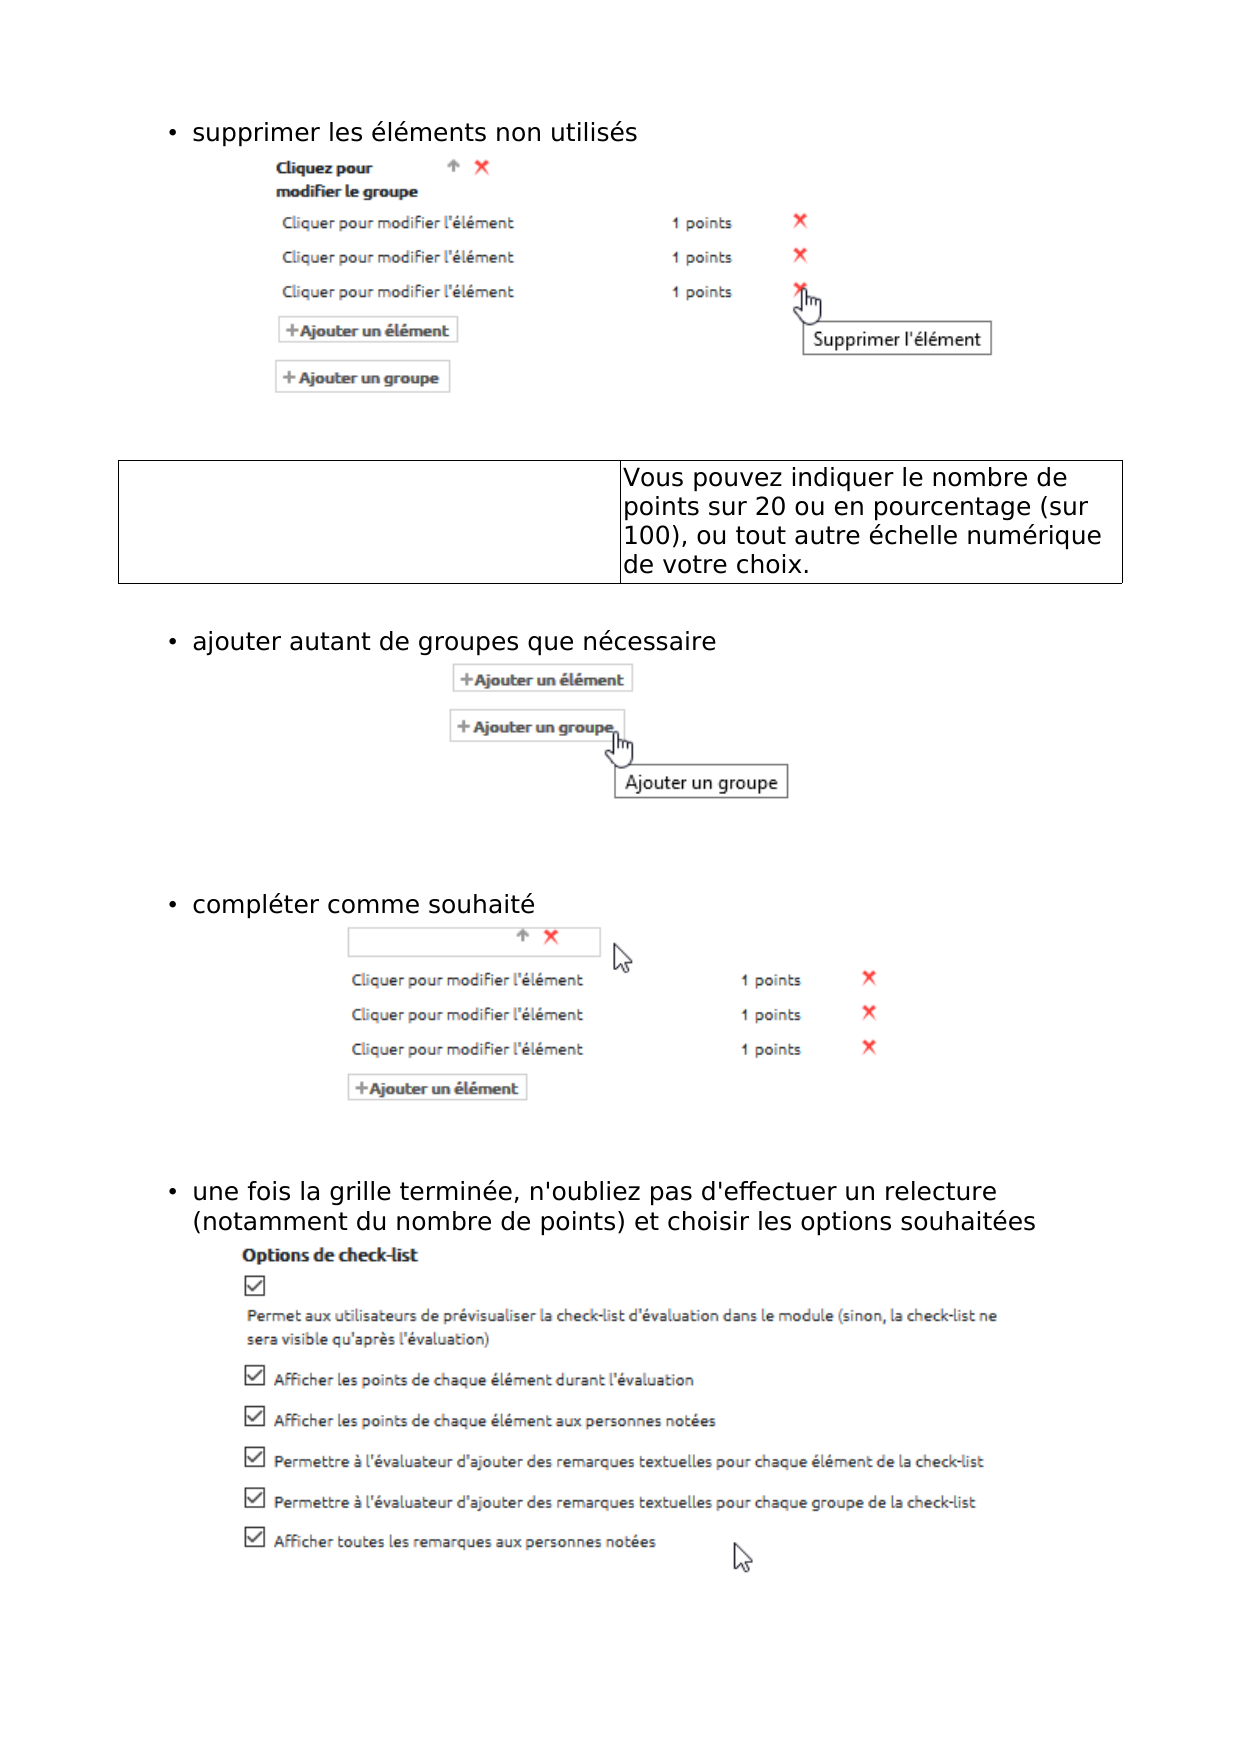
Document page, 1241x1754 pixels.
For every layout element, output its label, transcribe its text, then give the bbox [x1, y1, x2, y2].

picture [241, 147, 999, 404]
picture [431, 656, 809, 819]
list ajouter autant de groupes que nécessaire [177, 627, 1122, 656]
table_header [119, 461, 620, 583]
list une fois la grille terminée, n'oubliez pas d'effectuer un relecture (notamment du nombre de points) et choisir les options souhaitées [177, 1178, 1122, 1236]
picture [337, 918, 903, 1107]
list supprimer les éléments non utilisés [177, 118, 1122, 147]
picture [223, 1236, 1017, 1585]
list compléter comme souhaité [177, 890, 1122, 919]
table_header Vous pouvez indiquer le nombre de points sur 20 ou en pourcentage (sur 100), ou tout autre échelle numérique de votre choix. [621, 461, 1122, 583]
